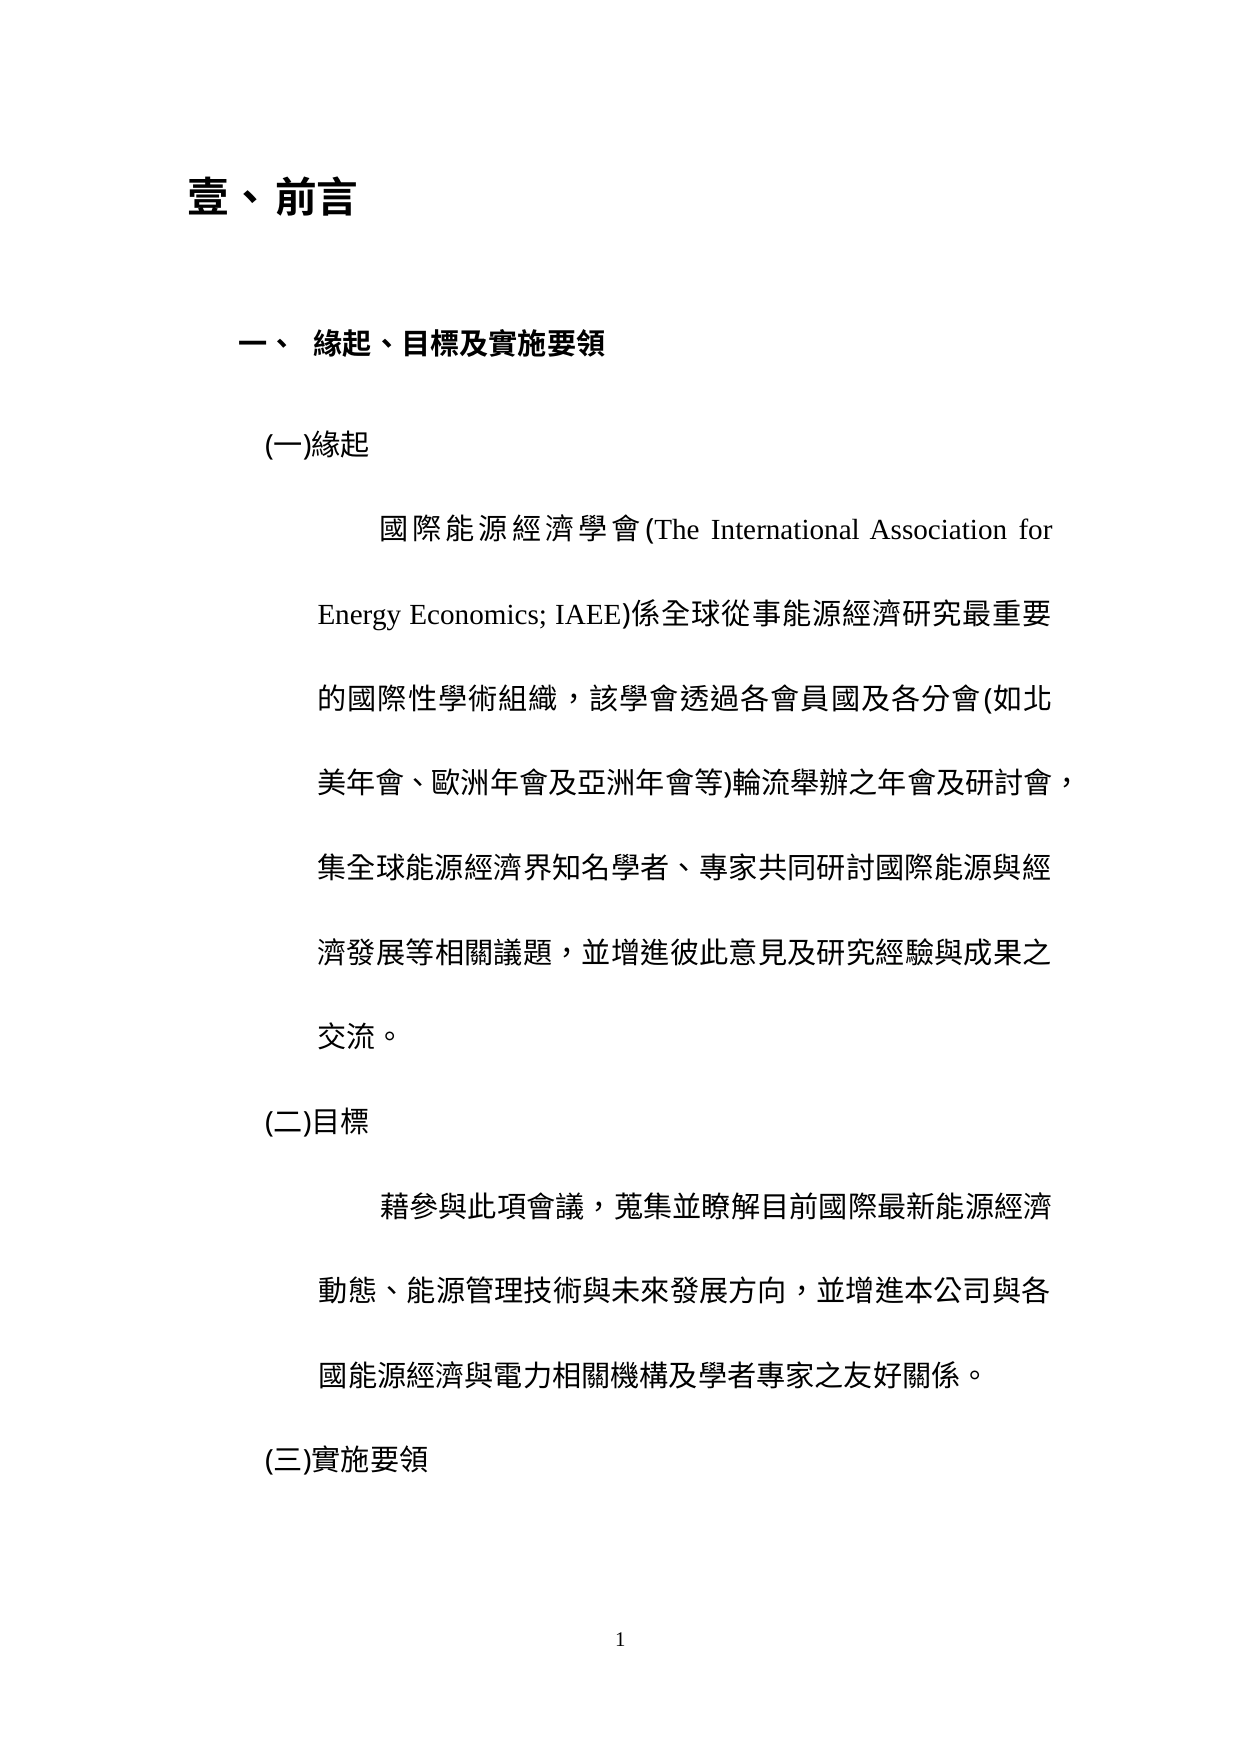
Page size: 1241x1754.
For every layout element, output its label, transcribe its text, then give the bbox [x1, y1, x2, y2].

list 緣起、目標及實施要領 [238, 304, 1053, 379]
text 國際能源經濟學會(The International Association for Energy Economics; IAEE)係全球從事能源經濟研究最重要的國際性學術組織，該學會透過各會員國及各分會(如北美年會、歐洲年會及亞洲年會等)輪流舉辦之年會及研討會，集全球能源經濟界知名學者、專家共同研討國際能源與經濟發展等相關議題，並增進彼此意見及研究經驗與成果之交流。 [317, 506, 1053, 1056]
text (二)目標 [187, 1098, 1053, 1141]
text 藉參與此項會議，蒐集並瞭解目前國際最新能源經濟動態、能源管理技術與未來發展方向，並增進本公司與各國能源經濟與電力相關機構及學者專家之友好關係。 [319, 1183, 1053, 1395]
text (一)緣起 [187, 421, 1053, 463]
list 前言 [187, 164, 1053, 225]
text (三)實施要領 [187, 1437, 1053, 1479]
